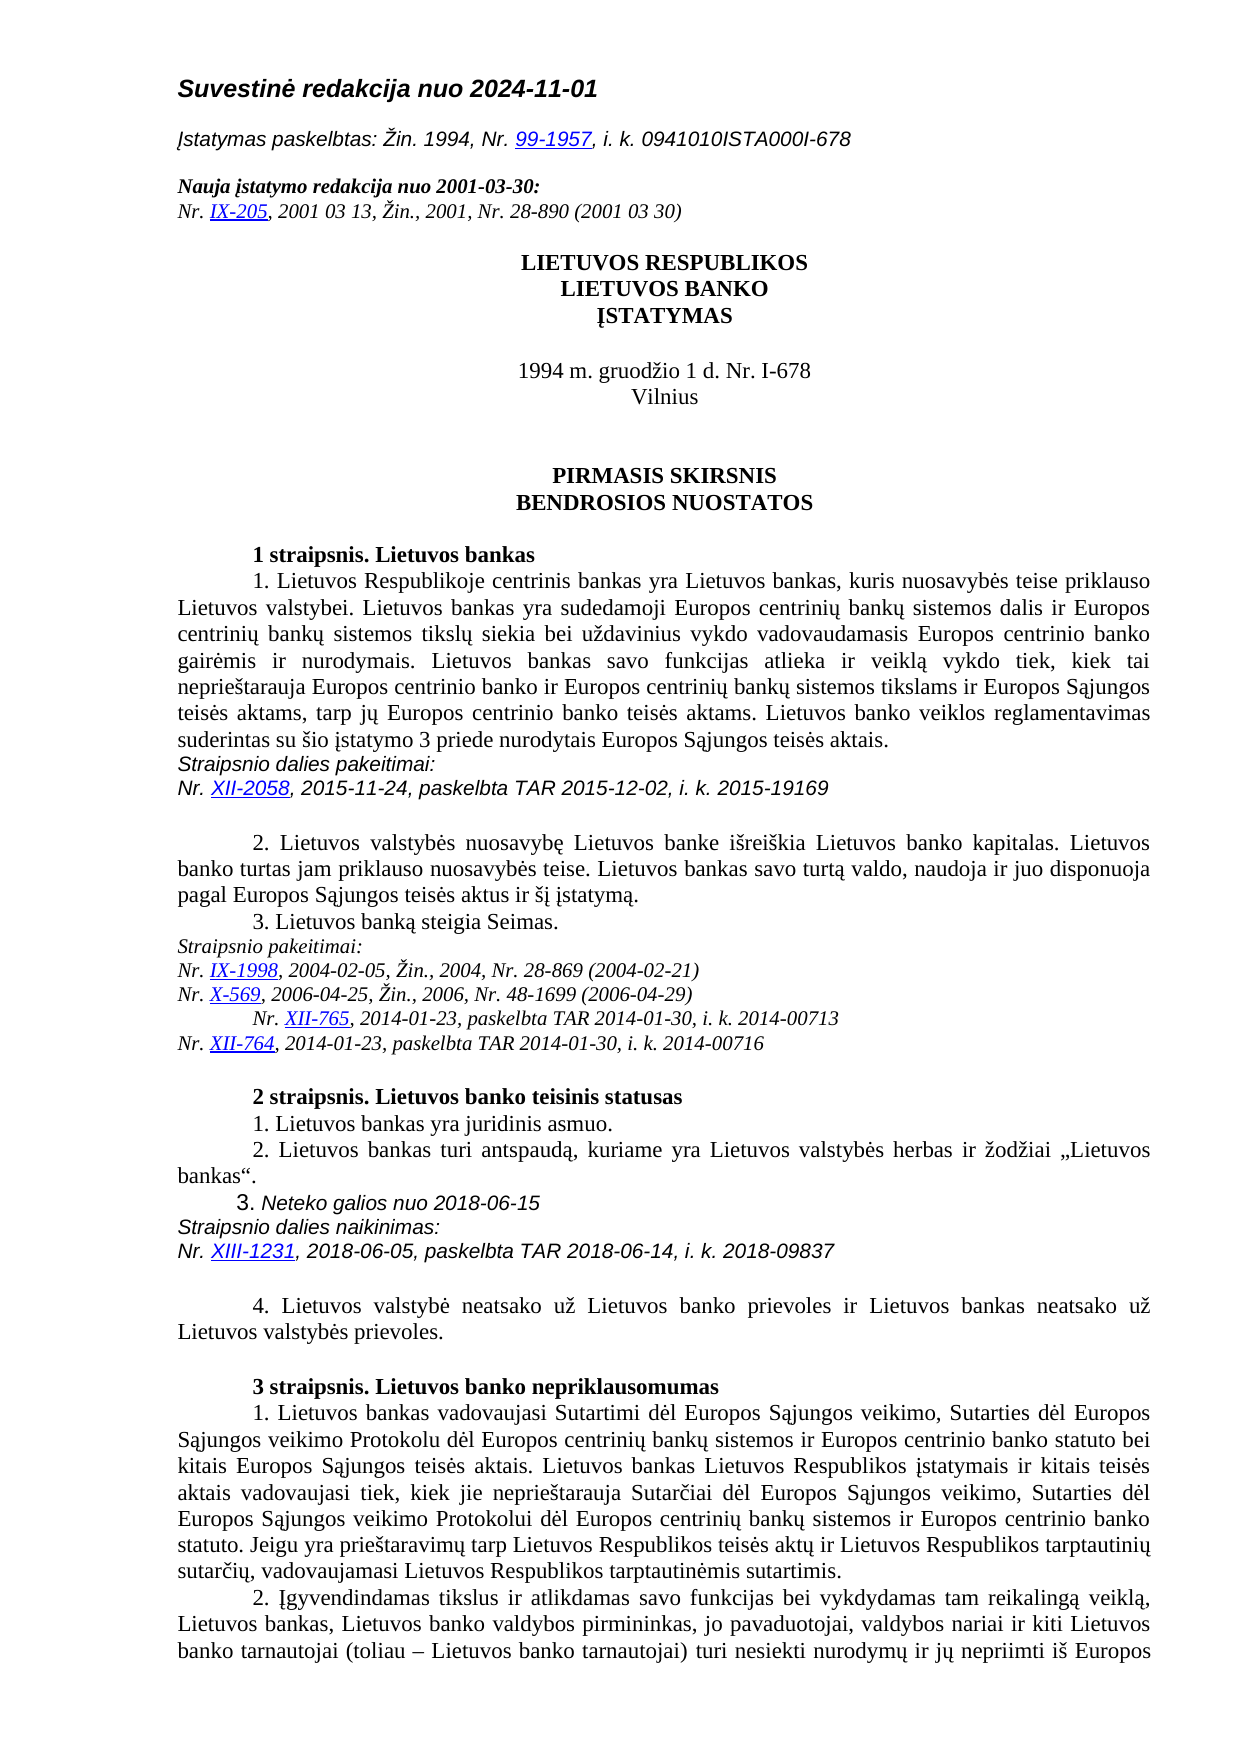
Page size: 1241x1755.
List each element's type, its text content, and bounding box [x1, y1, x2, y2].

text 2. Lietuvos valstybės nuosavybę Lietuvos banke išreiškia Lietuvos banko kapitalas. Lietuvos banko turtas jam priklauso nuosavybės teise. Lietuvos bankas savo turtą valdo, naudoja ir juo disponuoja pagal Europos Sąjungos teisės aktus ir šį įstatymą. [177, 829, 1152, 908]
text 1. Lietuvos bankas yra juridinis asmuo. [177, 1109, 1152, 1136]
text Nr. X-569, 2006-04-25, Žin., 2006, Nr. 48-1699 (2006-04-29) [177, 982, 1152, 1006]
text 3 straipsnis. Lietuvos banko nepriklausomumas [177, 1373, 1152, 1399]
text Straipsnio dalies pakeitimai: [177, 752, 1152, 776]
text Nr. IX-205, 2001 03 13, Žin., 2001, Nr. 28-890 (2001 03 30) [177, 198, 1152, 223]
text Nauja įstatymo redakcija nuo 2001-03-30: [177, 174, 1152, 198]
text 2 straipsnis. Lietuvos banko teisinis statusas [177, 1083, 1152, 1109]
text 1. Lietuvos Respublikoje centrinis bankas yra Lietuvos bankas, kuris nuosavybės teise priklauso Lietuvos valstybei. Lietuvos bankas yra sudedamoji Europos centrinių bankų sistemos dalis ir Europos centrinių bankų sistemos tikslų siekia bei uždavinius vykdo vadovaudamasis Europos centrinio banko gairėmis ir nurodymais. Lietuvos bankas savo funkcijas atlieka ir veiklą vykdo tiek, kiek tai neprieštarauja Europos centrinio banko ir Europos centrinių bankų sistemos tikslams ir Europos Sąjungos teisės aktams, tarp jų Europos centrinio banko teisės aktams. Lietuvos banko veiklos reglamentavimas suderintas su šio įstatymo 3 priede nurodytais Europos Sąjungos teisės aktais. [177, 568, 1152, 752]
text 1994 m. gruodžio 1 d. Nr. I-678 Vilnius [177, 357, 1152, 436]
text Nr. XII-764, 2014-01-23, paskelbta TAR 2014-01-30, i. k. 2014-00716 [177, 1030, 1152, 1054]
text Įstatymas paskelbtas: Žin. 1994, Nr. 99-1957, i. k. 0941010ISTA000I-678 [177, 127, 1152, 151]
text 4. Lietuvos valstybė neatsako už Lietuvos banko prievoles ir Lietuvos bankas neatsako už Lietuvos valstybės prievoles. [177, 1292, 1152, 1344]
subtitle PIRMASIS SKIRSNIS [177, 462, 1152, 488]
text 2. Įgyvendindamas tikslus ir atlikdamas savo funkcijas bei vykdydamas tam reikalingą veiklą, Lietuvos bankas, Lietuvos banko valdybos pirmininkas, jo pavaduotojai, valdybos nariai ir kiti Lietuvos banko tarnautojai (toliau – Lietuvos banko tarnautojai) turi nesiekti nurodymų ir jų nepriimti iš Europos [177, 1584, 1152, 1663]
text Nr. XIII-1231, 2018-06-05, paskelbta TAR 2018-06-14, i. k. 2018-09837 [177, 1239, 1152, 1263]
text LIETUVOS RESPUBLIKOS LIETUVOS BANKO ĮSTATYMAS [177, 249, 1152, 357]
text 3. Lietuvos banką steigia Seimas. [177, 908, 1152, 934]
text 2. Lietuvos bankas turi antspaudą, kuriame yra Lietuvos valstybės herbas ir žodžiai „Lietuvos bankas“. [177, 1136, 1152, 1189]
text Suvestinė redakcija nuo 2024-11-01 [177, 74, 1152, 103]
text BENDROSIOS NUOSTATOS [177, 488, 1152, 515]
text Straipsnio pakeitimai: [177, 934, 1152, 958]
text 1 straipsnis. Lietuvos bankas [177, 541, 1152, 568]
text 3. Neteko galios nuo 2018-06-15 [177, 1189, 1152, 1215]
text Nr. XII-2058, 2015-11-24, paskelbta TAR 2015-12-02, i. k. 2015-19169 [177, 776, 1152, 800]
text 1. Lietuvos bankas vadovaujasi Sutartimi dėl Europos Sąjungos veikimo, Sutarties dėl Europos Sąjungos veikimo Protokolu dėl Europos centrinių bankų sistemos ir Europos centrinio banko statuto bei kitais Europos Sąjungos teisės aktais. Lietuvos bankas Lietuvos Respublikos įstatymais ir kitais teisės aktais vadovaujasi tiek, kiek jie neprieštarauja Sutarčiai dėl Europos Sąjungos veikimo, Sutarties dėl Europos Sąjungos veikimo Protokolui dėl Europos centrinių bankų sistemos ir Europos centrinio banko statuto. Jeigu yra prieštaravimų tarp Lietuvos Respublikos teisės aktų ir Lietuvos Respublikos tarptautinių sutarčių, vadovaujamasi Lietuvos Respublikos tarptautinėmis sutartimis. [177, 1399, 1152, 1584]
text Straipsnio dalies naikinimas: [177, 1215, 1152, 1239]
text Nr. IX-1998, 2004-02-05, Žin., 2004, Nr. 28-869 (2004-02-21) [177, 958, 1152, 982]
text Nr. XII-765, 2014-01-23, paskelbta TAR 2014-01-30, i. k. 2014-00713 [177, 1006, 1152, 1030]
